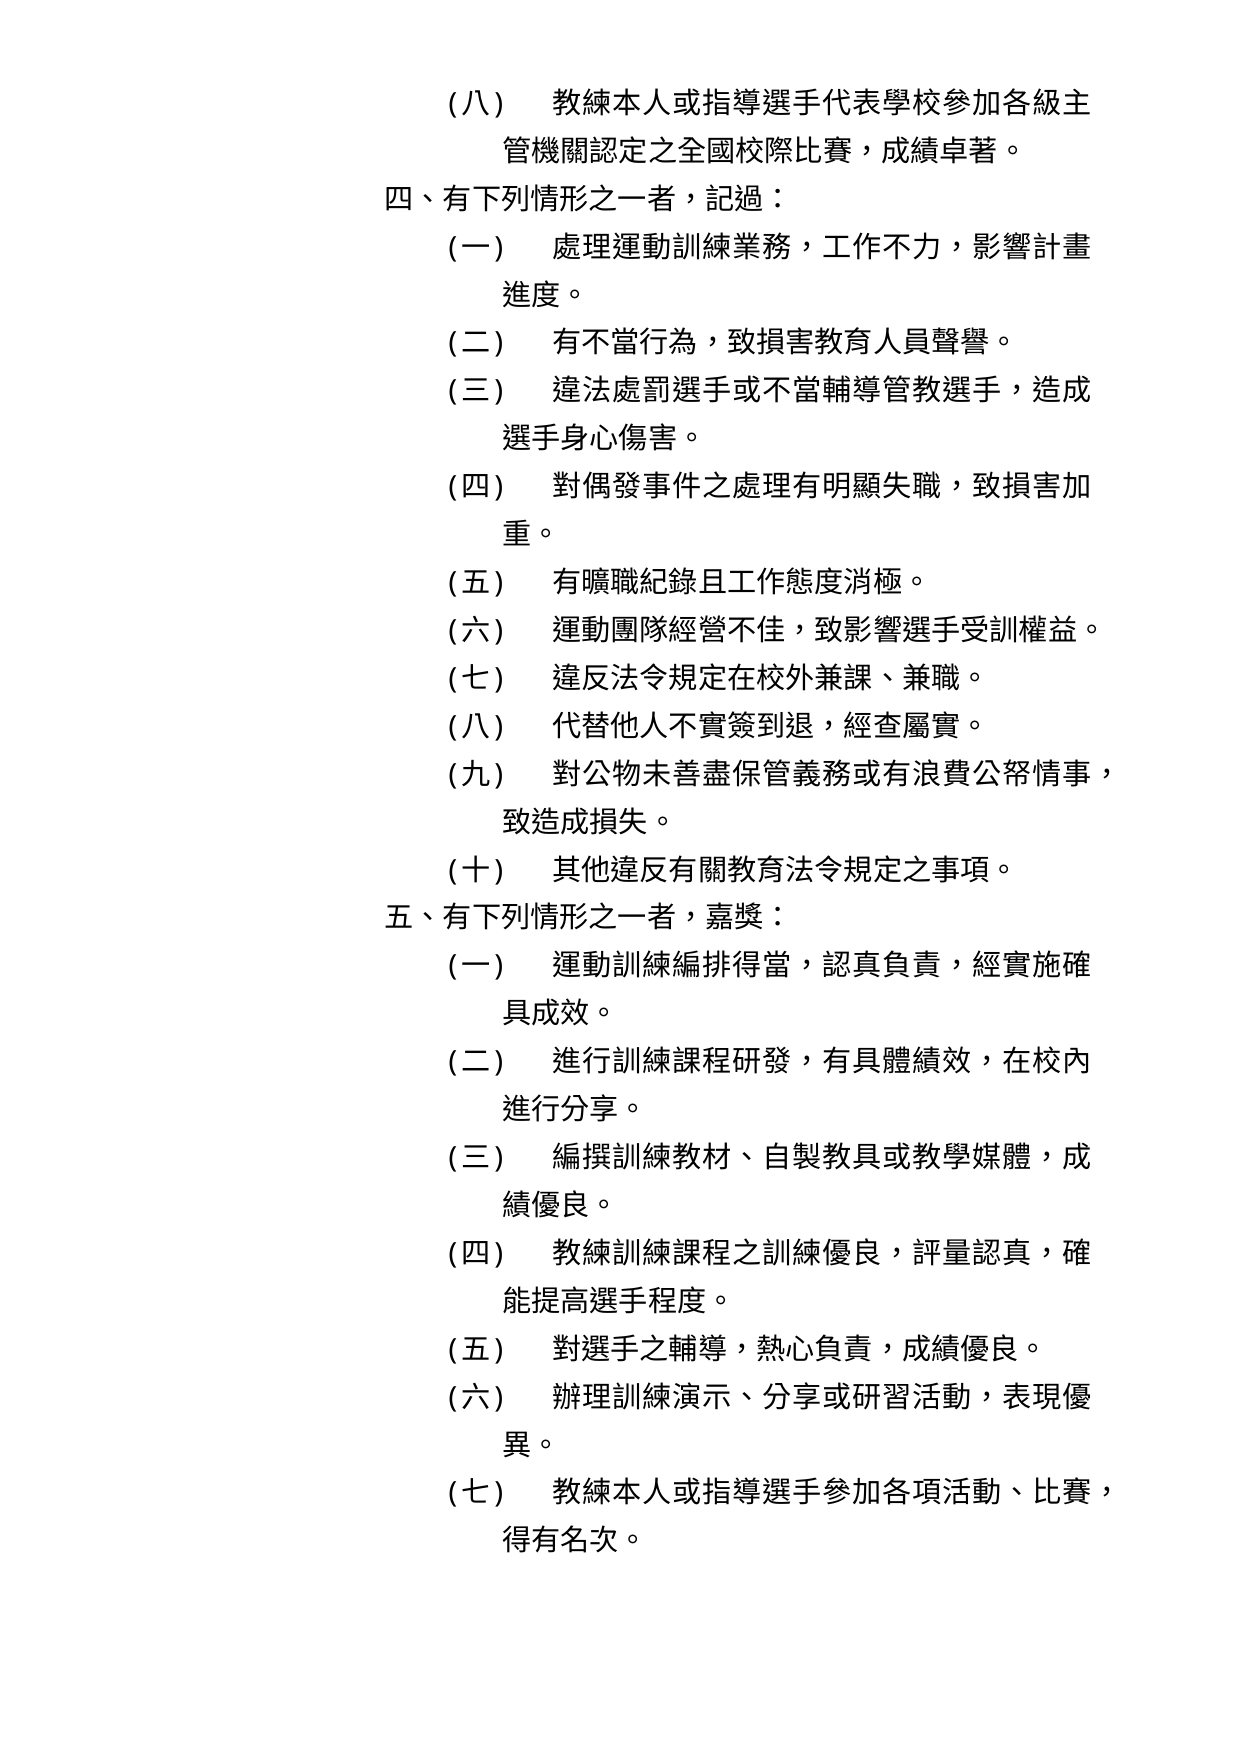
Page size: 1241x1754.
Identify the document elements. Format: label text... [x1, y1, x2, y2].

text 五、有下列情形之一者，嘉獎： [384, 889, 1092, 937]
text (六) 運動團隊經營不佳，致影響選手受訓權益。 [443, 602, 1092, 650]
text (三) 編撰訓練教材、自製教具或教學媒體，成績優良。 [443, 1129, 1092, 1225]
text (六) 辦理訓練演示、分享或研習活動，表現優異。 [443, 1369, 1092, 1464]
text (五) 有曠職紀錄且工作態度消極。 [443, 554, 1092, 602]
text (二) 有不當行為，致損害教育人員聲譽。 [443, 314, 1092, 362]
text (一) 處理運動訓練業務，工作不力，影響計畫進度。 [443, 219, 1092, 314]
text (一) 運動訓練編排得當，認真負責，經實施確具成效。 [443, 937, 1092, 1033]
text (十) 其他違反有關教育法令規定之事項。 [443, 842, 1092, 889]
text (九) 對公物未善盡保管義務或有浪費公帑情事，致造成損失。 [443, 746, 1092, 842]
text (二) 進行訓練課程研發，有具體績效，在校內進行分享。 [443, 1033, 1092, 1129]
text (八) 教練本人或指導選手代表學校參加各級主管機關認定之全國校際比賽，成績卓著。 [443, 75, 1092, 171]
text (四) 教練訓練課程之訓練優良，評量認真，確能提高選手程度。 [443, 1225, 1092, 1321]
text 四、有下列情形之一者，記過： [384, 171, 1092, 219]
text (四) 對偶發事件之處理有明顯失職，致損害加重。 [443, 458, 1092, 554]
text (七) 違反法令規定在校外兼課、兼職。 [443, 650, 1092, 698]
text (七) 教練本人或指導選手參加各項活動、比賽，得有名次。 [443, 1464, 1092, 1560]
text (八) 代替他人不實簽到退，經查屬實。 [443, 698, 1092, 746]
text (五) 對選手之輔導，熱心負責，成績優良。 [443, 1321, 1092, 1369]
text (三) 違法處罰選手或不當輔導管教選手，造成選手身心傷害。 [443, 362, 1092, 458]
